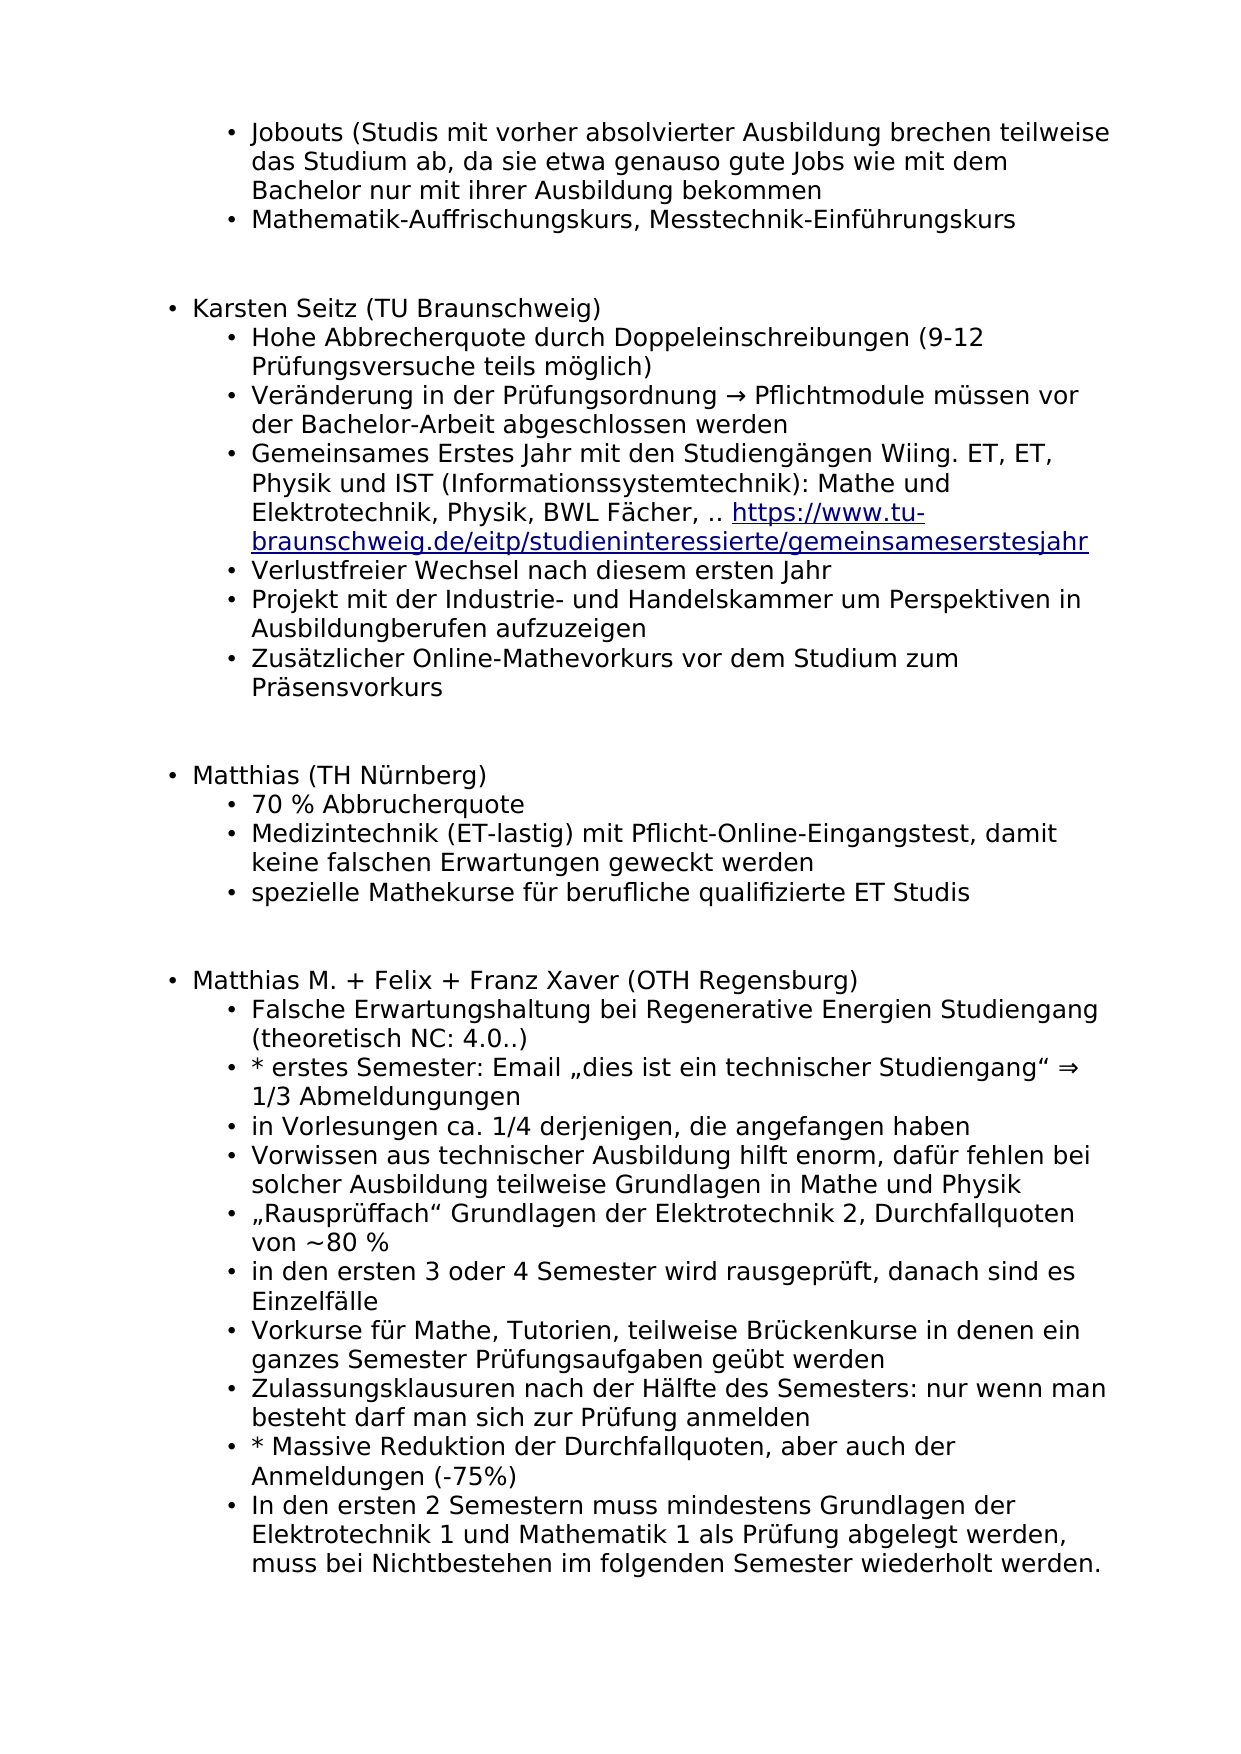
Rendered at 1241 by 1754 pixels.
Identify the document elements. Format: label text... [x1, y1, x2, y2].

list Matthias M. + Felix + Franz Xaver (OTH Regensburg) [177, 966, 1122, 995]
list Verlustfreier Wechsel nach diesem ersten Jahr [236, 556, 1122, 585]
list Gemeinsames Erstes Jahr mit den Studiengängen Wiing. ET, ET, Physik und IST (Informationssystemtechnik): Mathe und Elektrotechnik, Physik, BWL Fächer, .. https://www.tu-braunschweig.de/eitp/studieninteressierte/gemeinsameserstesjahr [236, 439, 1122, 556]
list * Massive Reduktion der Durchfallquoten, aber auch der Anmeldungen (-75%) [236, 1432, 1122, 1491]
list Matthias (TH Nürnberg) [177, 761, 1122, 790]
list „Rausprüffach“ Grundlagen der Elektrotechnik 2, Durchfallquoten von ~80 % [236, 1199, 1122, 1257]
list Jobouts (Studis mit vorher absolvierter Ausbildung brechen teilweise das Studium ab, da sie etwa genauso gute Jobs wie mit dem Bachelor nur mit ihrer Ausbildung bekommen [236, 118, 1122, 206]
list Zulassungsklausuren nach der Hälfte des Semesters: nur wenn man besteht darf man sich zur Prüfung anmelden [236, 1374, 1122, 1432]
list Hohe Abbrecherquote durch Doppeleinschreibungen (9-12 Prüfungsversuche teils möglich) [236, 323, 1122, 381]
list in Vorlesungen ca. 1/4 derjenigen, die angefangen haben [236, 1112, 1122, 1141]
list Medizintechnik (ET-lastig) mit Pflicht-Online-Eingangstest, damit keine falschen Erwartungen geweckt werden [236, 819, 1122, 878]
list Projekt mit der Industrie- und Handelskammer um Perspektiven in Ausbildungberufen aufzuzeigen [236, 585, 1122, 644]
list Mathematik-Auffrischungskurs, Messtechnik-Einführungskurs [236, 206, 1122, 235]
list * erstes Semester: Email „dies ist ein technischer Studiengang“ ⇒ 1/3 Abmeldungungen [236, 1053, 1122, 1112]
list Karsten Seitz (TU Braunschweig) [177, 294, 1122, 323]
list spezielle Mathekurse für berufliche qualifizierte ET Studis [236, 878, 1122, 907]
list Veränderung in der Prüfungsordnung → Pflichtmodule müssen vor der Bachelor-Arbeit abgeschlossen werden [236, 381, 1122, 439]
list Falsche Erwartungshaltung bei Regenerative Energien Studiengang (theoretisch NC: 4.0..) [236, 995, 1122, 1053]
list Zusätzlicher Online-Mathevorkurs vor dem Studium zum Präsensvorkurs [236, 644, 1122, 702]
list Vorwissen aus technischer Ausbildung hilft enorm, dafür fehlen bei solcher Ausbildung teilweise Grundlagen in Mathe und Physik [236, 1141, 1122, 1199]
list Vorkurse für Mathe, Tutorien, teilweise Brückenkurse in denen ein ganzes Semester Prüfungsaufgaben geübt werden [236, 1316, 1122, 1374]
list in den ersten 3 oder 4 Semester wird rausgeprüft, danach sind es Einzelfälle [236, 1257, 1122, 1316]
list In den ersten 2 Semestern muss mindestens Grundlagen der Elektrotechnik 1 und Mathematik 1 als Prüfung abgelegt werden, muss bei Nichtbestehen im folgenden Semester wiederholt werden. [236, 1491, 1122, 1578]
list 70 % Abbrucherquote [236, 790, 1122, 819]
